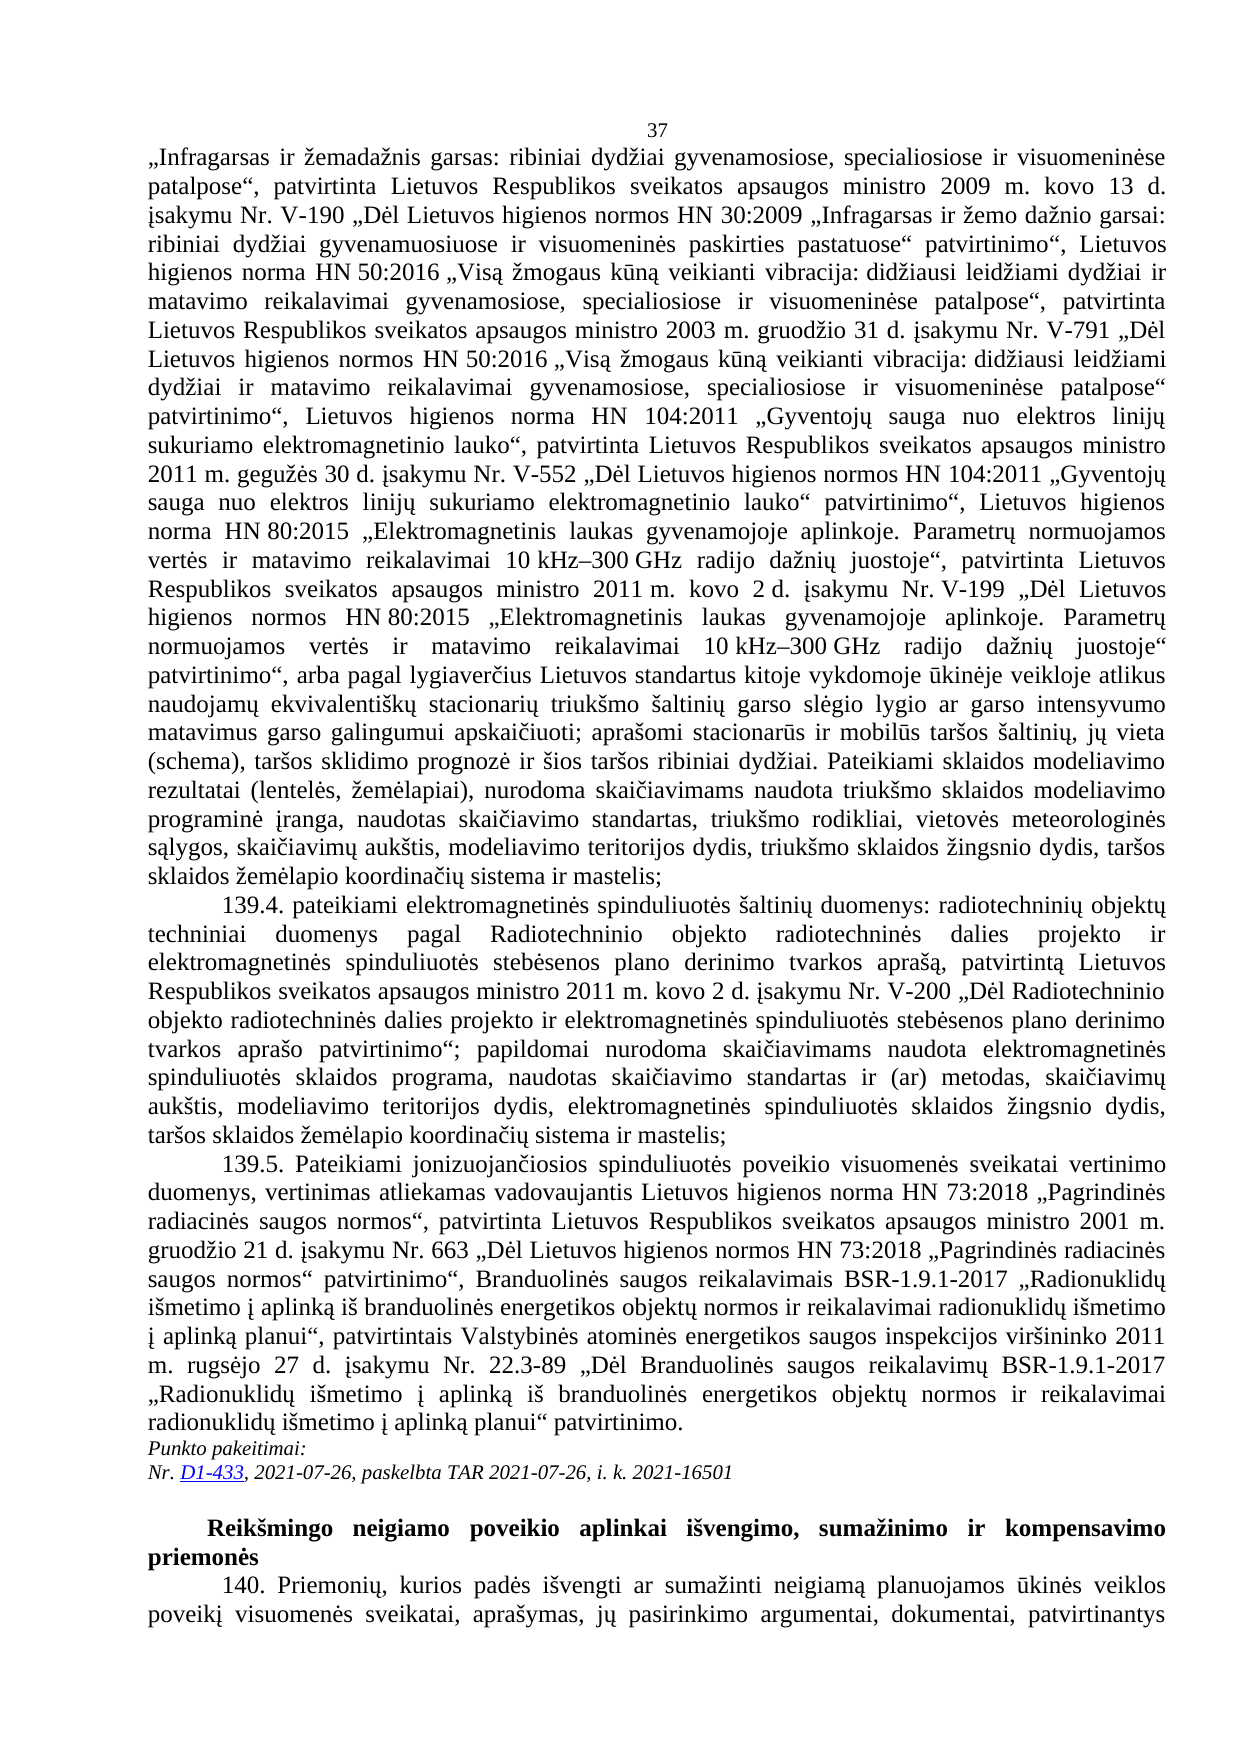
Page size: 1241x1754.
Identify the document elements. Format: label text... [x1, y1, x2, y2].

text 139.4. pateikiami elektromagnetinės spinduliuotės šaltinių duomenys: radiotechninių objektų techniniai duomenys pagal Radiotechninio objekto radiotechninės dalies projekto ir elektromagnetinės spinduliuotės stebėsenos plano derinimo tvarkos aprašą, patvirtintą Lietuvos Respublikos sveikatos apsaugos ministro 2011 m. kovo 2 d. įsakymu Nr. V-200 „Dėl Radiotechninio objekto radiotechninės dalies projekto ir elektromagnetinės spinduliuotės stebėsenos plano derinimo tvarkos aprašo patvirtinimo“; papildomai nurodoma skaičiavimams naudota elektromagnetinės spinduliuotės sklaidos programa, naudotas skaičiavimo standartas ir (ar) metodas, skaičiavimų aukštis, modeliavimo teritorijos dydis, elektromagnetinės spinduliuotės sklaidos žingsnio dydis, taršos sklaidos žemėlapio koordinačių sistema ir mastelis; [148, 890, 1167, 1149]
text Reikšmingo neigiamo poveikio aplinkai išvengimo, sumažinimo ir kompensavimo priemonės [148, 1513, 1167, 1571]
text Punkto pakeitimai: [148, 1436, 1167, 1460]
text 140. Priemonių, kurios padės išvengti ar sumažinti neigiamą planuojamos ūkinės veiklos poveikį visuomenės sveikatai, aprašymas, jų pasirinkimo argumentai, dokumentai, patvirtinantys [148, 1571, 1167, 1628]
text „Infragarsas ir žemadažnis garsas: ribiniai dydžiai gyvenamosiose, specialiosiose ir visuomeninėse patalpose“, patvirtinta Lietuvos Respublikos sveikatos apsaugos ministro 2009 m. kovo 13 d. įsakymu Nr. V-190 „Dėl Lietuvos higienos normos HN 30:2009 „Infragarsas ir žemo dažnio garsai: ribiniai dydžiai gyvenamuosiuose ir visuomeninės paskirties pastatuose“ patvirtinimo“, Lietuvos higienos norma HN 50:2016 „Visą žmogaus kūną veikianti vibracija: didžiausi leidžiami dydžiai ir matavimo reikalavimai gyvenamosiose, specialiosiose ir visuomeninėse patalpose“, patvirtinta Lietuvos Respublikos sveikatos apsaugos ministro 2003 m. gruodžio 31 d. įsakymu Nr. V-791 „Dėl Lietuvos higienos normos HN 50:2016 „Visą žmogaus kūną veikianti vibracija: didžiausi leidžiami dydžiai ir matavimo reikalavimai gyvenamosiose, specialiosiose ir visuomeninėse patalpose“ patvirtinimo“, Lietuvos higienos norma HN 104:2011 „Gyventojų sauga nuo elektros linijų sukuriamo elektromagnetinio lauko“, patvirtinta Lietuvos Respublikos sveikatos apsaugos ministro 2011 m. gegužės 30 d. įsakymu Nr. V-552 „Dėl Lietuvos higienos normos HN 104:2011 „Gyventojų sauga nuo elektros linijų sukuriamo elektromagnetinio lauko“ patvirtinimo“, Lietuvos higienos norma HN 80:2015 „Elektromagnetinis laukas gyvenamojoje aplinkoje. Parametrų normuojamos vertės ir matavimo reikalavimai 10 kHz–300 GHz radijo dažnių juostoje“, patvirtinta Lietuvos Respublikos sveikatos apsaugos ministro 2011 m. kovo 2 d. įsakymu Nr. V-199 „Dėl Lietuvos higienos normos HN 80:2015 „Elektromagnetinis laukas gyvenamojoje aplinkoje. Parametrų normuojamos vertės ir matavimo reikalavimai 10 kHz–300 GHz radijo dažnių juostoje“ patvirtinimo“, arba pagal lygiaverčius Lietuvos standartus kitoje vykdomoje ūkinėje veikloje atlikus naudojamų ekvivalentiškų stacionarių triukšmo šaltinių garso slėgio lygio ar garso intensyvumo matavimus garso galingumui apskaičiuoti; aprašomi stacionarūs ir mobilūs taršos šaltinių, jų vieta (schema), taršos sklidimo prognozė ir šios taršos ribiniai dydžiai. Pateikiami sklaidos modeliavimo rezultatai (lentelės, žemėlapiai), nurodoma skaičiavimams naudota triukšmo sklaidos modeliavimo programinė įranga, naudotas skaičiavimo standartas, triukšmo rodikliai, vietovės meteorologinės sąlygos, skaičiavimų aukštis, modeliavimo teritorijos dydis, triukšmo sklaidos žingsnio dydis, taršos sklaidos žemėlapio koordinačių sistema ir mastelis; [148, 142, 1167, 890]
text 139.5. Pateikiami jonizuojančiosios spinduliuotės poveikio visuomenės sveikatai vertinimo duomenys, vertinimas atliekamas vadovaujantis Lietuvos higienos norma HN 73:2018 „Pagrindinės radiacinės saugos normos“, patvirtinta Lietuvos Respublikos sveikatos apsaugos ministro 2001 m. gruodžio 21 d. įsakymu Nr. 663 „Dėl Lietuvos higienos normos HN 73:2018 „Pagrindinės radiacinės saugos normos“ patvirtinimo“, Branduolinės saugos reikalavimais BSR-1.9.1-2017 „Radionuklidų išmetimo į aplinką iš branduolinės energetikos objektų normos ir reikalavimai radionuklidų išmetimo į aplinką planui“, patvirtintais Valstybinės atominės energetikos saugos inspekcijos viršininko 2011 m. rugsėjo 27 d. įsakymu Nr. 22.3-89 „Dėl Branduolinės saugos reikalavimų BSR-1.9.1-2017 „Radionuklidų išmetimo į aplinką iš branduolinės energetikos objektų normos ir reikalavimai radionuklidų išmetimo į aplinką planui“ patvirtinimo. [148, 1149, 1167, 1436]
text Nr. D1-433, 2021-07-26, paskelbta TAR 2021-07-26, i. k. 2021-16501 [148, 1460, 1167, 1484]
